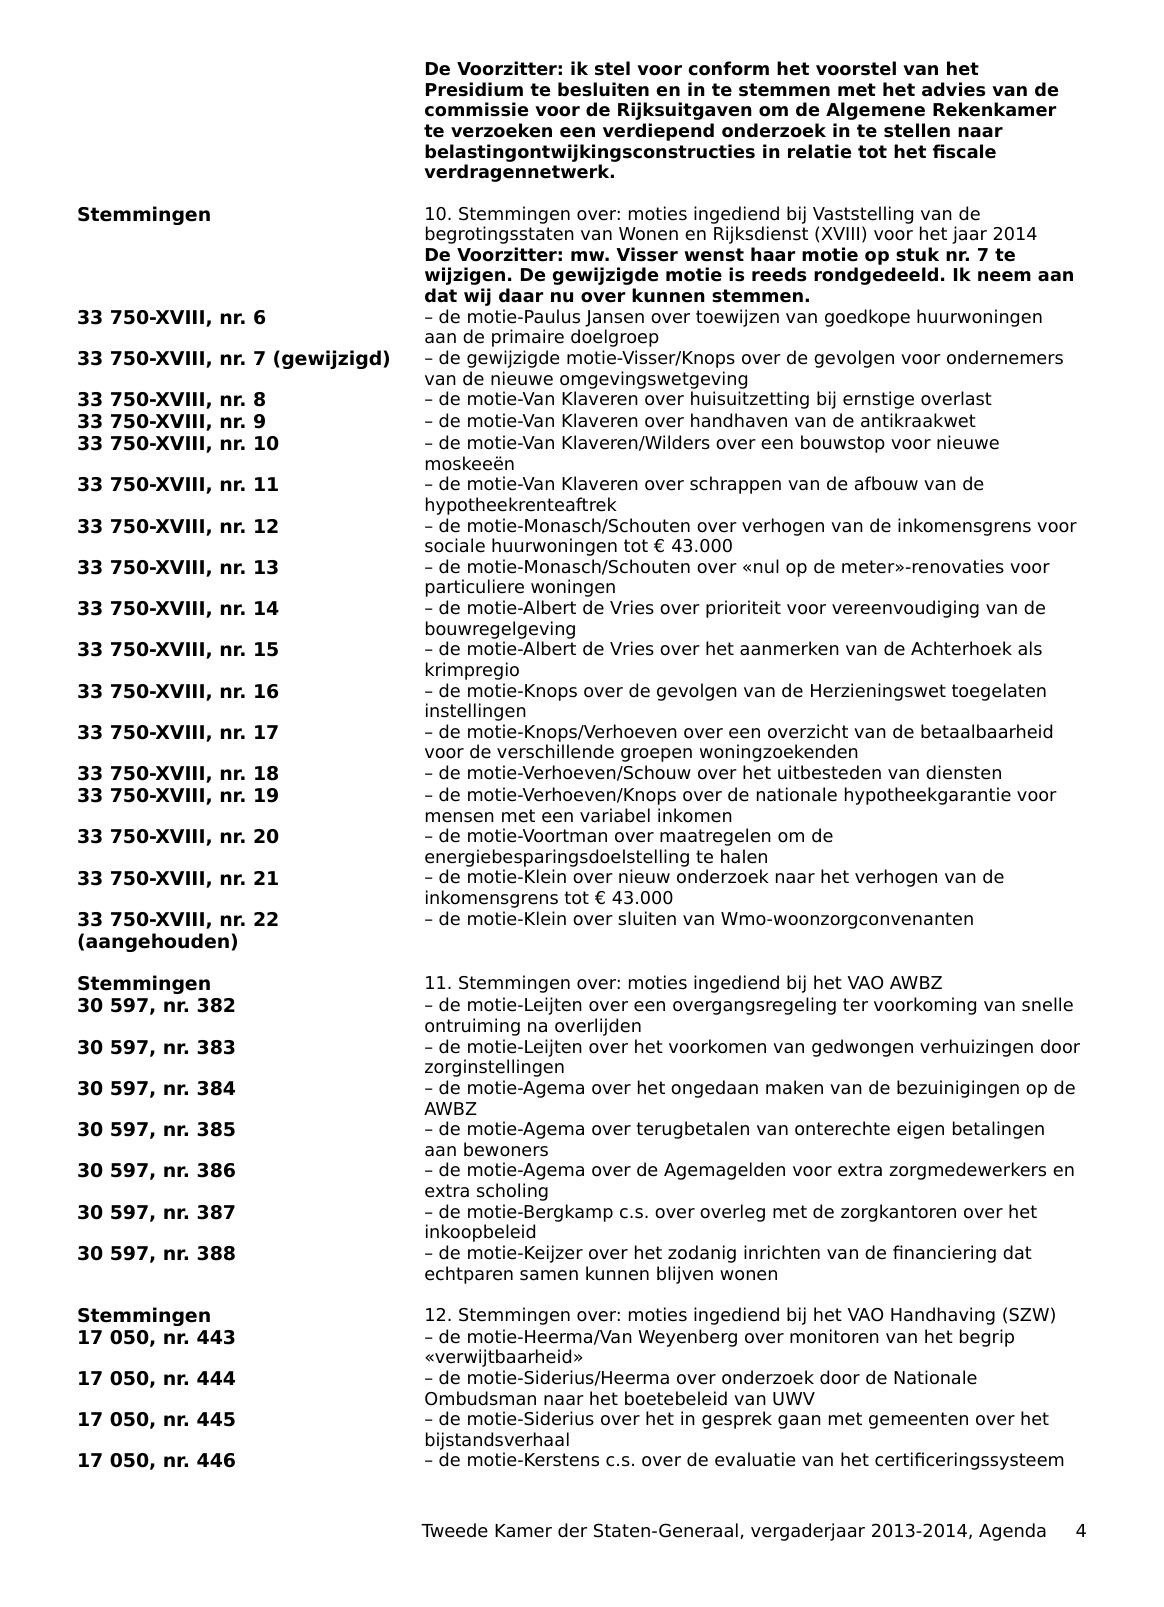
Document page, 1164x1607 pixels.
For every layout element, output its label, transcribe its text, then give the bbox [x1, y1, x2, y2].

table_cell – de motie-Heerma/Van Weyenberg over monitoren van het begrip «verwijtbaarheid» [418, 1327, 1087, 1368]
table_cell – de motie-Verhoeven/Schouw over het uitbesteden van diensten [418, 763, 1087, 785]
table_cell – de motie-Siderius over het in gesprek gaan met gemeenten over het bijstandsverhaal [418, 1409, 1087, 1450]
table_cell [418, 183, 1087, 203]
table_cell 30 597, nr. 384 [77, 1078, 401, 1119]
table_cell De Voorzitter: mw. Visser wenst haar motie op stuk nr. 7 te wijzigen. De gewijzigde motie is reeds rondgedeeld. Ik neem aan dat wij daar nu over kunnen stemmen. [418, 245, 1087, 307]
table_cell 11. Stemmingen over: moties ingediend bij het VAO AWBZ [418, 973, 1087, 995]
table_cell – de motie-Van Klaveren/Wilders over een bouwstop voor nieuwe moskeeën [418, 433, 1087, 474]
table_cell [401, 474, 418, 516]
table_cell [401, 389, 418, 411]
table_cell 33 750-XVIII, nr. 9 [77, 411, 401, 433]
table_cell – de motie-Monasch/Schouten over «nul op de meter»-renovaties voor particuliere woningen [418, 557, 1087, 598]
table_cell [401, 1202, 418, 1243]
table_cell 33 750-XVIII, nr. 10 [77, 433, 401, 474]
table_cell 33 750-XVIII, nr. 16 [77, 681, 401, 722]
table_cell 30 597, nr. 383 [77, 1037, 401, 1078]
table_cell – de motie-Klein over nieuw onderzoek naar het verhogen van de inkomensgrens tot € 43.000 [418, 868, 1087, 909]
table_cell – de motie-Knops/Verhoeven over een overzicht van de betaalbaarheid voor de verschillende groepen woningzoekenden [418, 722, 1087, 763]
table_cell Stemmingen [77, 1305, 401, 1327]
table_cell [401, 1368, 418, 1409]
table_cell [401, 1409, 418, 1450]
table_cell 33 750-XVIII, nr. 7 (gewijzigd) [77, 348, 401, 389]
table_cell 12. Stemmingen over: moties ingediend bij het VAO Handhaving (SZW) [418, 1305, 1087, 1327]
table_cell [401, 204, 418, 245]
table_cell – de motie-Siderius/Heerma over onderzoek door de Nationale Ombudsman naar het boetebeleid van UWV [418, 1368, 1087, 1409]
table_cell [401, 826, 418, 867]
table_cell – de motie-Agema over terugbetalen van onterechte eigen betalingen aan bewoners [418, 1119, 1087, 1160]
table_cell – de motie-Paulus Jansen over toewijzen van goedkope huurwoningen aan de primaire doelgroep [418, 307, 1087, 348]
table_cell 30 597, nr. 388 [77, 1243, 401, 1284]
table_cell 33 750-XVIII, nr. 11 [77, 474, 401, 516]
table_cell – de motie-Albert de Vries over het aanmerken van de Achterhoek als krimpregio [418, 639, 1087, 681]
table_cell Stemmingen [77, 973, 401, 995]
table_cell – de motie-Agema over het ongedaan maken van de bezuinigingen op de AWBZ [418, 1078, 1087, 1119]
table_cell [401, 433, 418, 474]
table_cell [401, 348, 418, 389]
table_cell 33 750-XVIII, nr. 17 [77, 722, 401, 763]
table_cell 30 597, nr. 385 [77, 1119, 401, 1160]
table_cell [401, 953, 418, 973]
table_cell 33 750-XVIII, nr. 14 [77, 598, 401, 639]
table_cell [401, 1243, 418, 1284]
table_cell [77, 1284, 401, 1305]
table_cell – de motie-Verhoeven/Knops over de nationale hypotheekgarantie voor mensen met een variabel inkomen [418, 785, 1087, 826]
table_cell [401, 1078, 418, 1119]
table_cell – de motie-Knops over de gevolgen van de Herzieningswet toegelaten instellingen [418, 681, 1087, 722]
table_cell [401, 183, 418, 203]
table_cell [401, 1119, 418, 1160]
table_cell 33 750-XVIII, nr. 8 [77, 389, 401, 411]
table_cell [401, 785, 418, 826]
table_cell 10. Stemmingen over: moties ingediend bij Vaststelling van de begrotingsstaten van Wonen en Rijksdienst (XVIII) voor het jaar 2014 [418, 204, 1087, 245]
table_cell – de motie-Albert de Vries over prioriteit voor vereenvoudiging van de bouwregelgeving [418, 598, 1087, 639]
table_cell 33 750-XVIII, nr. 19 [77, 785, 401, 826]
table_cell – de motie-Voortman over maatregelen om de energiebesparingsdoelstelling te halen [418, 826, 1087, 867]
table_cell – de motie-Klein over sluiten van Wmo-woonzorgconvenanten [418, 909, 1087, 953]
table_cell [77, 245, 401, 307]
table_cell – de motie-Keijzer over het zodanig inrichten van de financiering dat echtparen samen kunnen blijven wonen [418, 1243, 1087, 1284]
table_cell 33 750-XVIII, nr. 21 [77, 868, 401, 909]
table_cell [401, 868, 418, 909]
table_cell 33 750-XVIII, nr. 18 [77, 763, 401, 785]
table_cell 17 050, nr. 443 [77, 1327, 401, 1368]
table_cell [401, 722, 418, 763]
table_cell 33 750-XVIII, nr. 6 [77, 307, 401, 348]
table_cell [77, 59, 401, 183]
table_cell [401, 973, 418, 995]
table_cell [401, 307, 418, 348]
table_cell [401, 1327, 418, 1368]
table_cell 33 750-XVIII, nr. 20 [77, 826, 401, 867]
table_cell 33 750-XVIII, nr. 13 [77, 557, 401, 598]
table_cell [418, 953, 1087, 973]
table_cell – de motie-Van Klaveren over huisuitzetting bij ernstige overlast [418, 389, 1087, 411]
table_cell [401, 1160, 418, 1202]
table_cell – de motie-Kerstens c.s. over de evaluatie van het certificeringssysteem [418, 1450, 1087, 1472]
table_cell [401, 995, 418, 1037]
table_cell 33 750-XVIII, nr. 12 [77, 516, 401, 557]
table_cell 33 750-XVIII, nr. 15 [77, 639, 401, 681]
table_cell – de motie-Bergkamp c.s. over overleg met de zorgkantoren over het inkoopbeleid [418, 1202, 1087, 1243]
table_cell – de motie-Van Klaveren over schrappen van de afbouw van de hypotheekrenteaftrek [418, 474, 1087, 516]
table_cell [401, 557, 418, 598]
table_cell [401, 1037, 418, 1078]
table_cell De Voorzitter: ik stel voor conform het voorstel van het Presidium te besluiten en in te stemmen met het advies van de commissie voor de Rijksuitgaven om de Algemene Rekenkamer te verzoeken een verdiepend onderzoek in te stellen naar belastingontwijkingsconstructies in relatie tot het fiscale verdragennetwerk. [418, 59, 1087, 183]
table_cell [77, 183, 401, 203]
table_cell – de gewijzigde motie-Visser/Knops over de gevolgen voor ondernemers van de nieuwe omgevingswetgeving [418, 348, 1087, 389]
table_cell 30 597, nr. 382 [77, 995, 401, 1037]
table_cell [418, 1284, 1087, 1305]
table_cell – de motie-Agema over de Agemagelden voor extra zorgmedewerkers en extra scholing [418, 1160, 1087, 1202]
table_cell [401, 245, 418, 307]
table_cell [77, 953, 401, 973]
table_cell – de motie-Van Klaveren over handhaven van de antikraakwet [418, 411, 1087, 433]
table_cell 30 597, nr. 386 [77, 1160, 401, 1202]
table_cell [401, 1305, 418, 1327]
table_cell [401, 59, 418, 183]
table_cell [401, 598, 418, 639]
table_cell [401, 763, 418, 785]
table_cell [401, 1450, 418, 1472]
table_cell [401, 516, 418, 557]
table_cell [401, 909, 418, 953]
table_cell [401, 639, 418, 681]
table_cell – de motie-Monasch/Schouten over verhogen van de inkomensgrens voor sociale huurwoningen tot € 43.000 [418, 516, 1087, 557]
table_cell 17 050, nr. 444 [77, 1368, 401, 1409]
table_cell [401, 1284, 418, 1305]
table_cell 33 750-XVIII, nr. 22 (aangehouden) [77, 909, 401, 953]
table_cell 17 050, nr. 446 [77, 1450, 401, 1472]
table_cell 17 050, nr. 445 [77, 1409, 401, 1450]
table_cell Stemmingen [77, 204, 401, 245]
table_cell [401, 681, 418, 722]
table_cell – de motie-Leijten over het voorkomen van gedwongen verhuizingen door zorginstellingen [418, 1037, 1087, 1078]
table_cell 30 597, nr. 387 [77, 1202, 401, 1243]
table_cell – de motie-Leijten over een overgangsregeling ter voorkoming van snelle ontruiming na overlijden [418, 995, 1087, 1037]
table_cell [401, 411, 418, 433]
